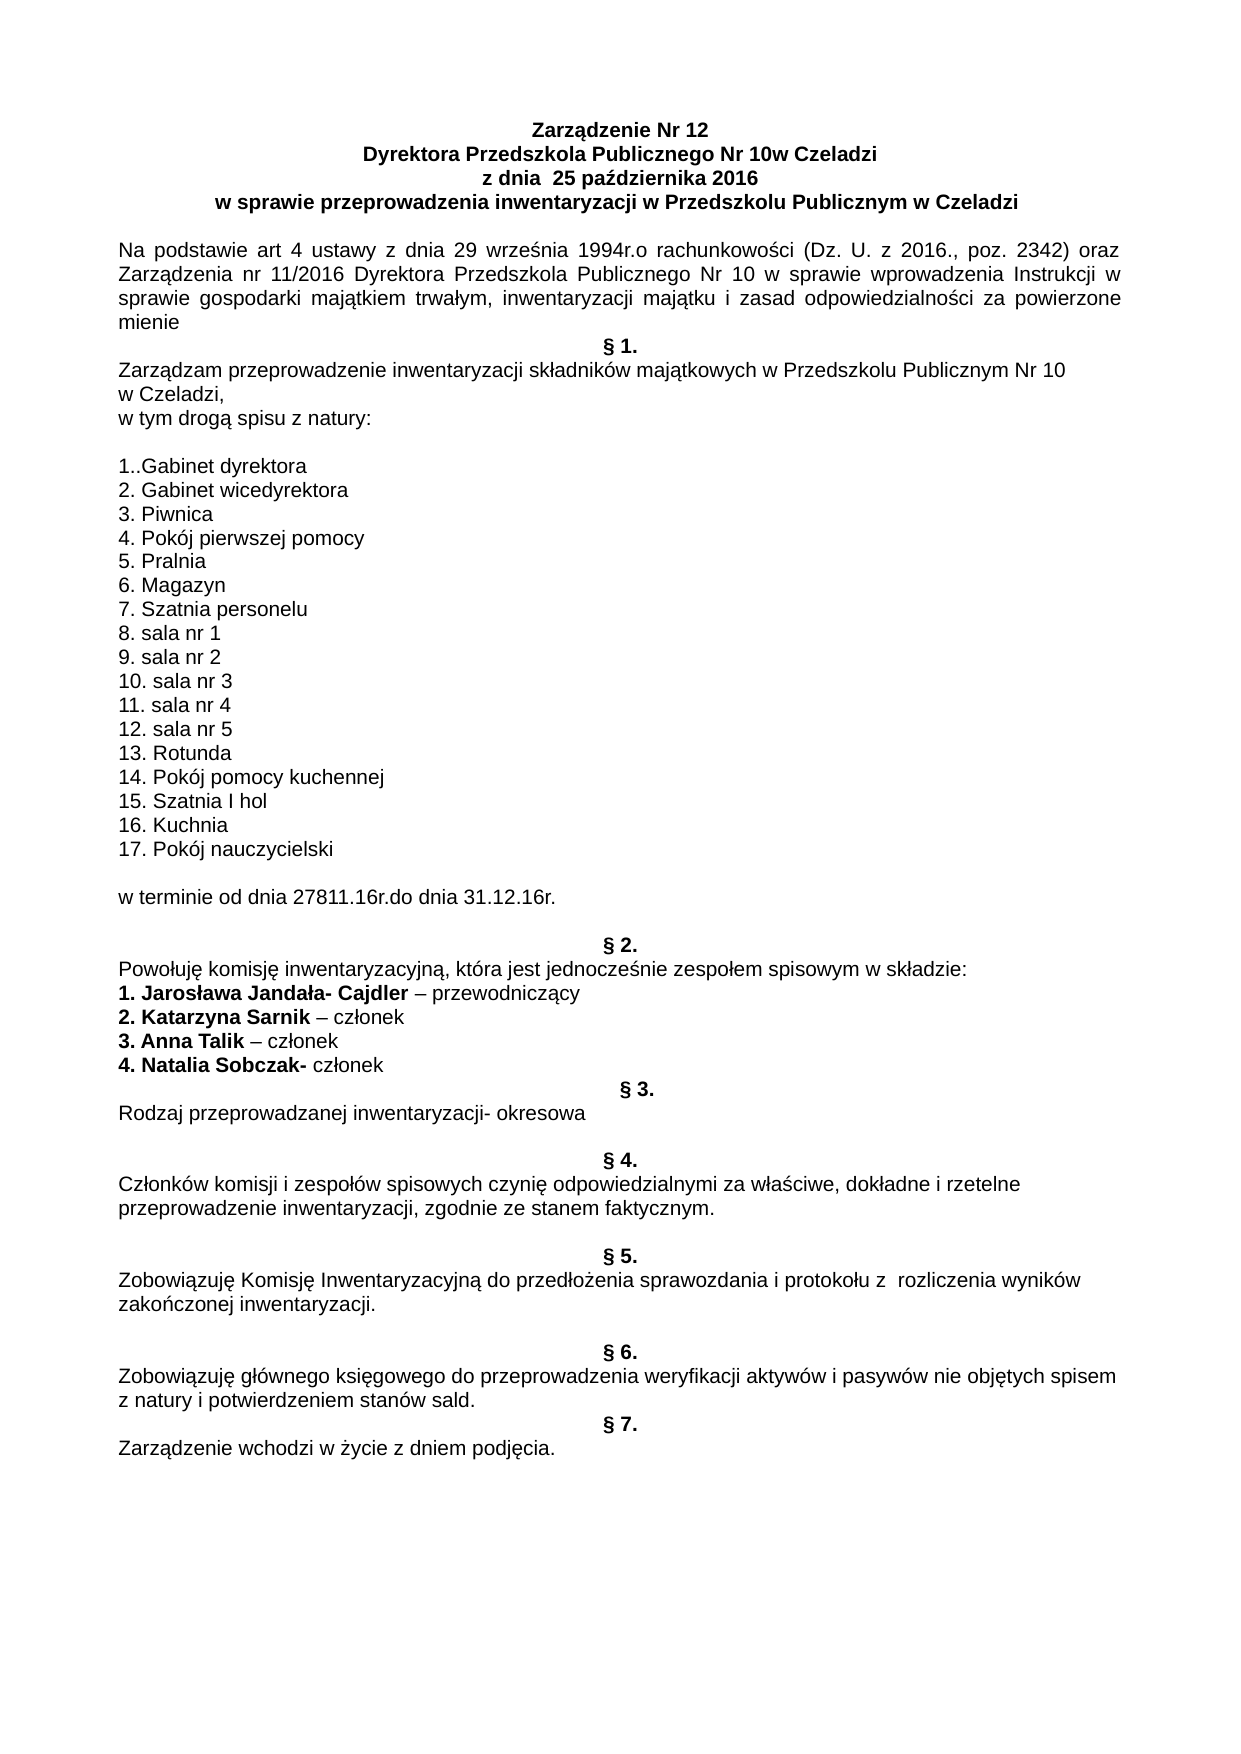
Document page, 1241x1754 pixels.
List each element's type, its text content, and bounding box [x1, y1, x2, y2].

text 3. Piwnica [118, 501, 1122, 525]
text 15. Szatnia I hol [118, 789, 1122, 813]
text w terminie od dnia 27811.16r.do dnia 31.12.16r. [118, 885, 1122, 909]
text 12. sala nr 5 [118, 717, 1122, 741]
text § 6. [118, 1340, 1122, 1364]
text 2. Gabinet wicedyrektora [118, 477, 1122, 501]
text 1..Gabinet dyrektora [118, 453, 1122, 477]
text 8. sala nr 1 [118, 621, 1122, 645]
text Na podstawie art 4 ustawy z dnia 29 września 1994r.o rachunkowości (Dz. U. z 2016., poz. 2342) oraz Zarządzenia nr 11/2016 Dyrektora Przedszkola Publicznego Nr 10 w sprawie wprowadzenia Instrukcji w sprawie gospodarki majątkiem trwałym, inwentaryzacji majątku i zasad odpowiedzialności za powierzone mienie [118, 238, 1122, 334]
text 10. sala nr 3 [118, 669, 1122, 693]
text Powołuję komisję inwentaryzacyjną, która jest jednocześnie zespołem spisowym w składzie: [118, 957, 1122, 981]
text z dnia 25 października 2016 [118, 166, 1122, 190]
text 5. Pralnia [118, 549, 1122, 573]
text 7. Szatnia personelu [118, 597, 1122, 621]
text 13. Rotunda [118, 741, 1122, 765]
text przeprowadzenie inwentaryzacji, zgodnie ze stanem faktycznym. [118, 1196, 1122, 1220]
text 11. sala nr 4 [118, 693, 1122, 717]
text § 3. [118, 1076, 1122, 1100]
text Zarządzam przeprowadzenie inwentaryzacji składników majątkowych w Przedszkolu Publicznym Nr 10 w Czeladzi, [118, 358, 1122, 406]
text 4. Natalia Sobczak- członek [118, 1052, 1122, 1076]
text 3. Anna Talik – członek [118, 1028, 1122, 1052]
text Zobowiązuję głównego księgowego do przeprowadzenia weryfikacji aktywów i pasywów nie objętych spisem z natury i potwierdzeniem stanów sald. [118, 1364, 1122, 1412]
text w tym drogą spisu z natury: [118, 406, 1122, 429]
text 14. Pokój pomocy kuchennej [118, 765, 1122, 789]
text 17. Pokój nauczycielski [118, 837, 1122, 861]
text 6. Magazyn [118, 573, 1122, 597]
text § 2. [118, 933, 1122, 957]
text 16. Kuchnia [118, 813, 1122, 837]
text § 4. [118, 1148, 1122, 1172]
text 1. Jarosława Jandała- Cajdler – przewodniczący [118, 981, 1122, 1004]
text 2. Katarzyna Sarnik – członek [118, 1004, 1122, 1028]
text 4. Pokój pierwszej pomocy [118, 525, 1122, 549]
text Zobowiązuję Komisję Inwentaryzacyjną do przedłożenia sprawozdania i protokołu z rozliczenia wyników zakończonej inwentaryzacji. [118, 1268, 1122, 1316]
text Członków komisji i zespołów spisowych czynię odpowiedzialnymi za właściwe, dokładne i rzetelne [118, 1172, 1122, 1196]
text § 1. [118, 334, 1122, 358]
text § 5. [118, 1244, 1122, 1268]
text § 7. [118, 1412, 1122, 1436]
text Rodzaj przeprowadzanej inwentaryzacji- okresowa [118, 1100, 1122, 1124]
text Zarządzenie Nr 12 [118, 118, 1122, 142]
text Dyrektora Przedszkola Publicznego Nr 10w Czeladzi [118, 142, 1122, 166]
text 9. sala nr 2 [118, 645, 1122, 669]
text w sprawie przeprowadzenia inwentaryzacji w Przedszkolu Publicznym w Czeladzi [118, 190, 1122, 214]
text Zarządzenie wchodzi w życie z dniem podjęcia. [118, 1436, 1122, 1460]
